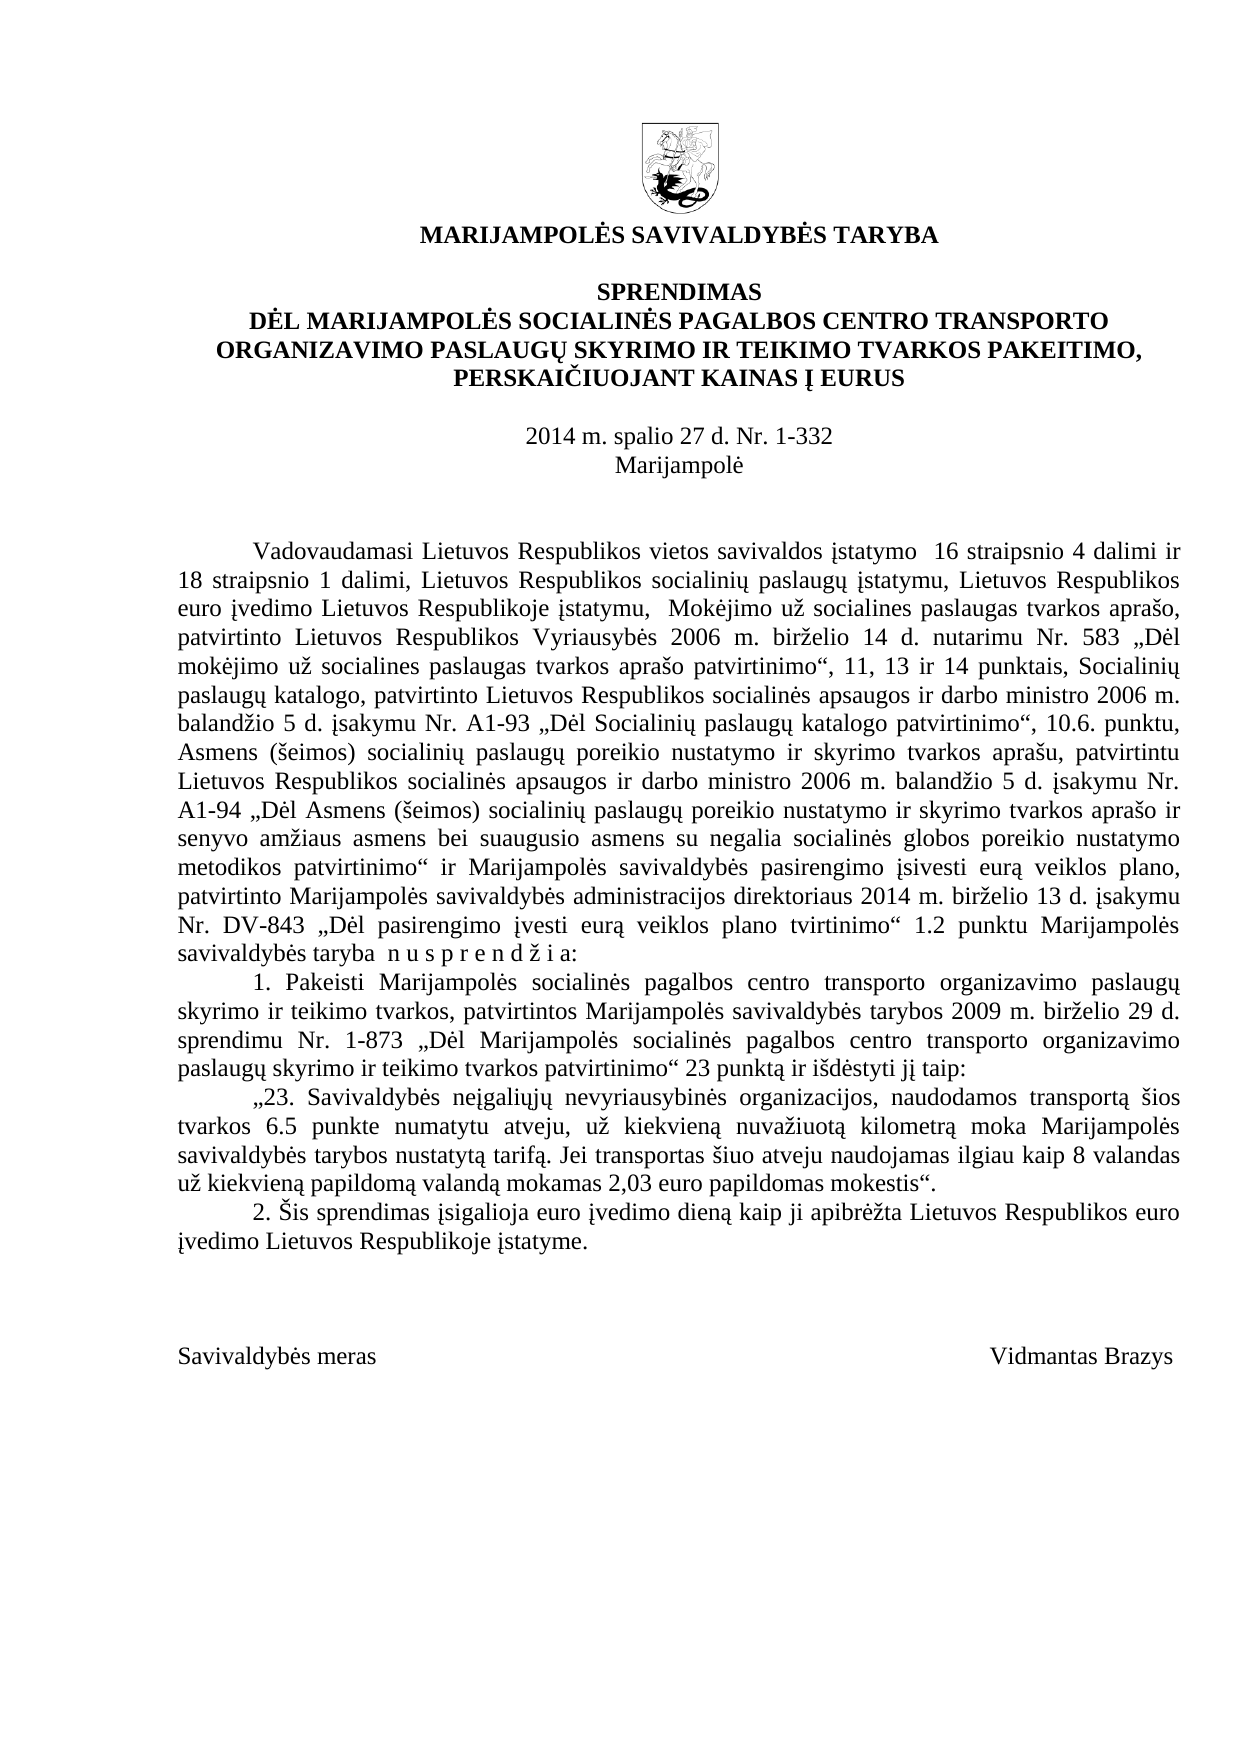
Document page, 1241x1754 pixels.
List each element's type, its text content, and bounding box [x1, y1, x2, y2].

text DĖL MARIJAMPOLĖS SOCIALINĖS PAGALBOS CENTRO TRANSPORTO ORGANIZAVIMO PASLAUGŲ SKYRIMO IR TEIKIMO TVARKOS PAKEITIMO, PERSKAIČIUOJANT KAINAS Į EURUS [177, 306, 1181, 392]
text Vadovaudamasi Lietuvos Respublikos vietos savivaldos įstatymo 16 straipsnio 4 dalimi ir 18 straipsnio 1 dalimi, Lietuvos Respublikos socialinių paslaugų įstatymu, Lietuvos Respublikos euro įvedimo Lietuvos Respublikoje įstatymu, Mokėjimo už socialines paslaugas tvarkos aprašo, patvirtinto Lietuvos Respublikos Vyriausybės 2006 m. birželio 14 d. nutarimu Nr. 583 „Dėl mokėjimo už socialines paslaugas tvarkos aprašo patvirtinimo“, 11, 13 ir 14 punktais, Socialinių paslaugų katalogo, patvirtinto Lietuvos Respublikos socialinės apsaugos ir darbo ministro 2006 m. balandžio 5 d. įsakymu Nr. A1-93 „Dėl Socialinių paslaugų katalogo patvirtinimo“, 10.6. punktu, Asmens (šeimos) socialinių paslaugų poreikio nustatymo ir skyrimo tvarkos aprašu, patvirtintu Lietuvos Respublikos socialinės apsaugos ir darbo ministro 2006 m. balandžio 5 d. įsakymu Nr. A1-94 „Dėl Asmens (šeimos) socialinių paslaugų poreikio nustatymo ir skyrimo tvarkos aprašo ir senyvo amžiaus asmens bei suaugusio asmens su negalia socialinės globos poreikio nustatymo metodikos patvirtinimo“ ir Marijampolės savivaldybės pasirengimo įsivesti eurą veiklos plano, patvirtinto Marijampolės savivaldybės administracijos direktoriaus 2014 m. birželio 13 d. įsakymu Nr. DV-843 „Dėl pasirengimo įvesti eurą veiklos plano tvirtinimo“ 1.2 punktu Marijampolės savivaldybės taryba n u s p r e n d ž i a: [177, 536, 1181, 967]
text 1. Pakeisti Marijampolės socialinės pagalbos centro transporto organizavimo paslaugų skyrimo ir teikimo tvarkos, patvirtintos Marijampolės savivaldybės tarybos 2009 m. birželio 29 d. sprendimu Nr. 1-873 „Dėl Marijampolės socialinės pagalbos centro transporto organizavimo paslaugų skyrimo ir teikimo tvarkos patvirtinimo“ 23 punktą ir išdėstyti jį taip: [177, 967, 1181, 1082]
text 2014 m. spalio 27 d. Nr. 1-332 [177, 421, 1181, 450]
text 2. Šis sprendimas įsigalioja euro įvedimo dieną kaip ji apibrėžta Lietuvos Respublikos euro įvedimo Lietuvos Respublikoje įstatyme. [177, 1197, 1181, 1255]
text Marijampolė [177, 450, 1181, 478]
text MARIJAMPOLĖS SAVIVALDYBĖS TARYBA [177, 220, 1181, 248]
text SPRENDIMAS [177, 277, 1181, 306]
text Savivaldybės meras Vidmantas Brazys [177, 1341, 1181, 1370]
text „23. Savivaldybės neįgaliųjų nevyriausybinės organizacijos, naudodamos transportą šios tvarkos 6.5 punkte numatytu atveju, už kiekvieną nuvažiuotą kilometrą moka Marijampolės savivaldybės tarybos nustatytą tarifą. Jei transportas šiuo atveju naudojamas ilgiau kaip 8 valandas už kiekvieną papildomą valandą mokamas 2,03 euro papildomas mokestis“. [177, 1082, 1181, 1197]
